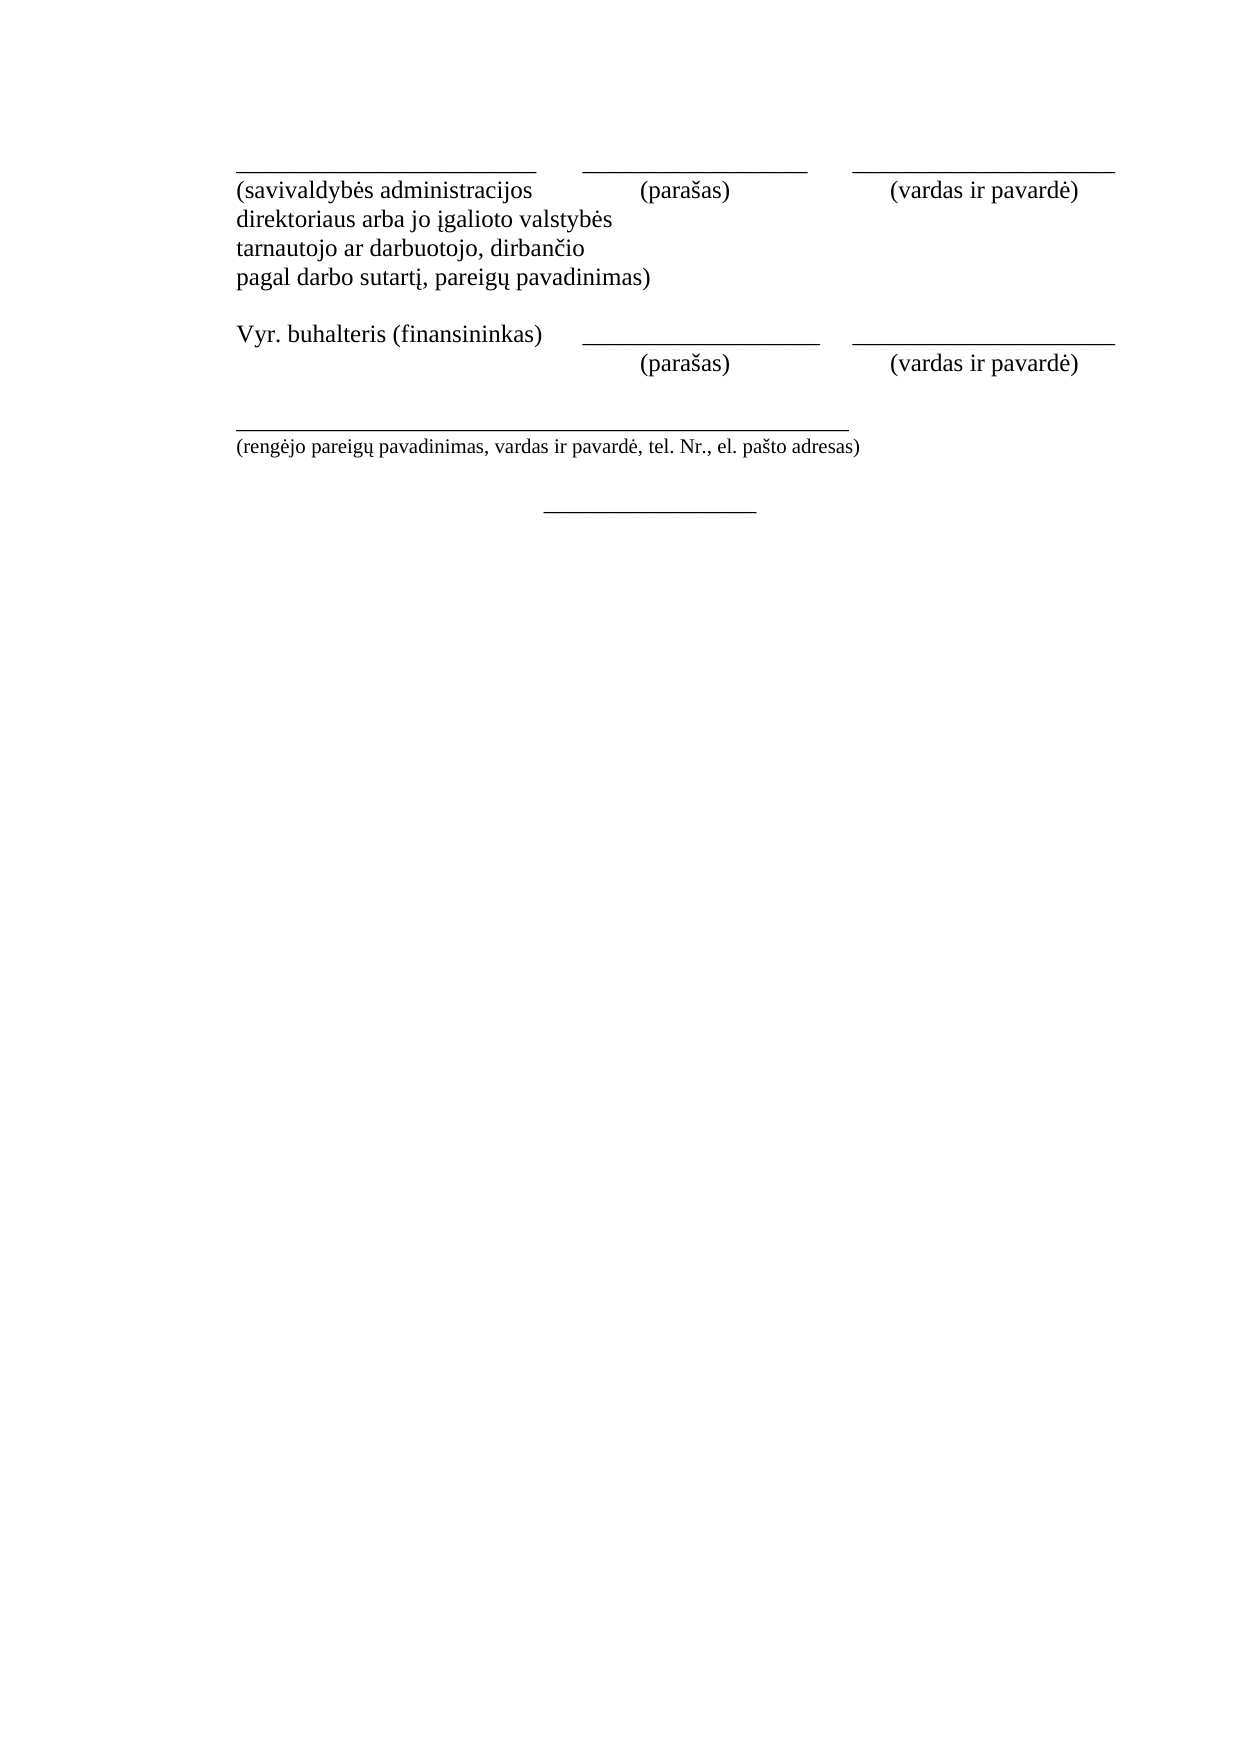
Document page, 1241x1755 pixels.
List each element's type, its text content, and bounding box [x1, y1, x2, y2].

text (parašas) (vardas ir pavardė) [177, 348, 1122, 377]
text ________________________ __________________ _____________________ [177, 147, 1122, 176]
text (savivaldybės administracijos (parašas) (vardas ir pavardė) [177, 176, 1122, 204]
text _________________________________________________ [177, 406, 1122, 434]
text (rengėjo pareigų pavadinimas, vardas ir pavardė, tel. Nr., el. pašto adresas) [177, 434, 1122, 458]
text Vyr. buhalteris (finansininkas) ___________________ _____________________ [177, 319, 1122, 348]
text pagal darbo sutartį, pareigų pavadinimas) [177, 262, 1122, 291]
text direktoriaus arba jo įgalioto valstybės [177, 204, 1122, 233]
text _________________ [177, 487, 1122, 516]
text tarnautojo ar darbuotojo, dirbančio [177, 233, 1122, 262]
